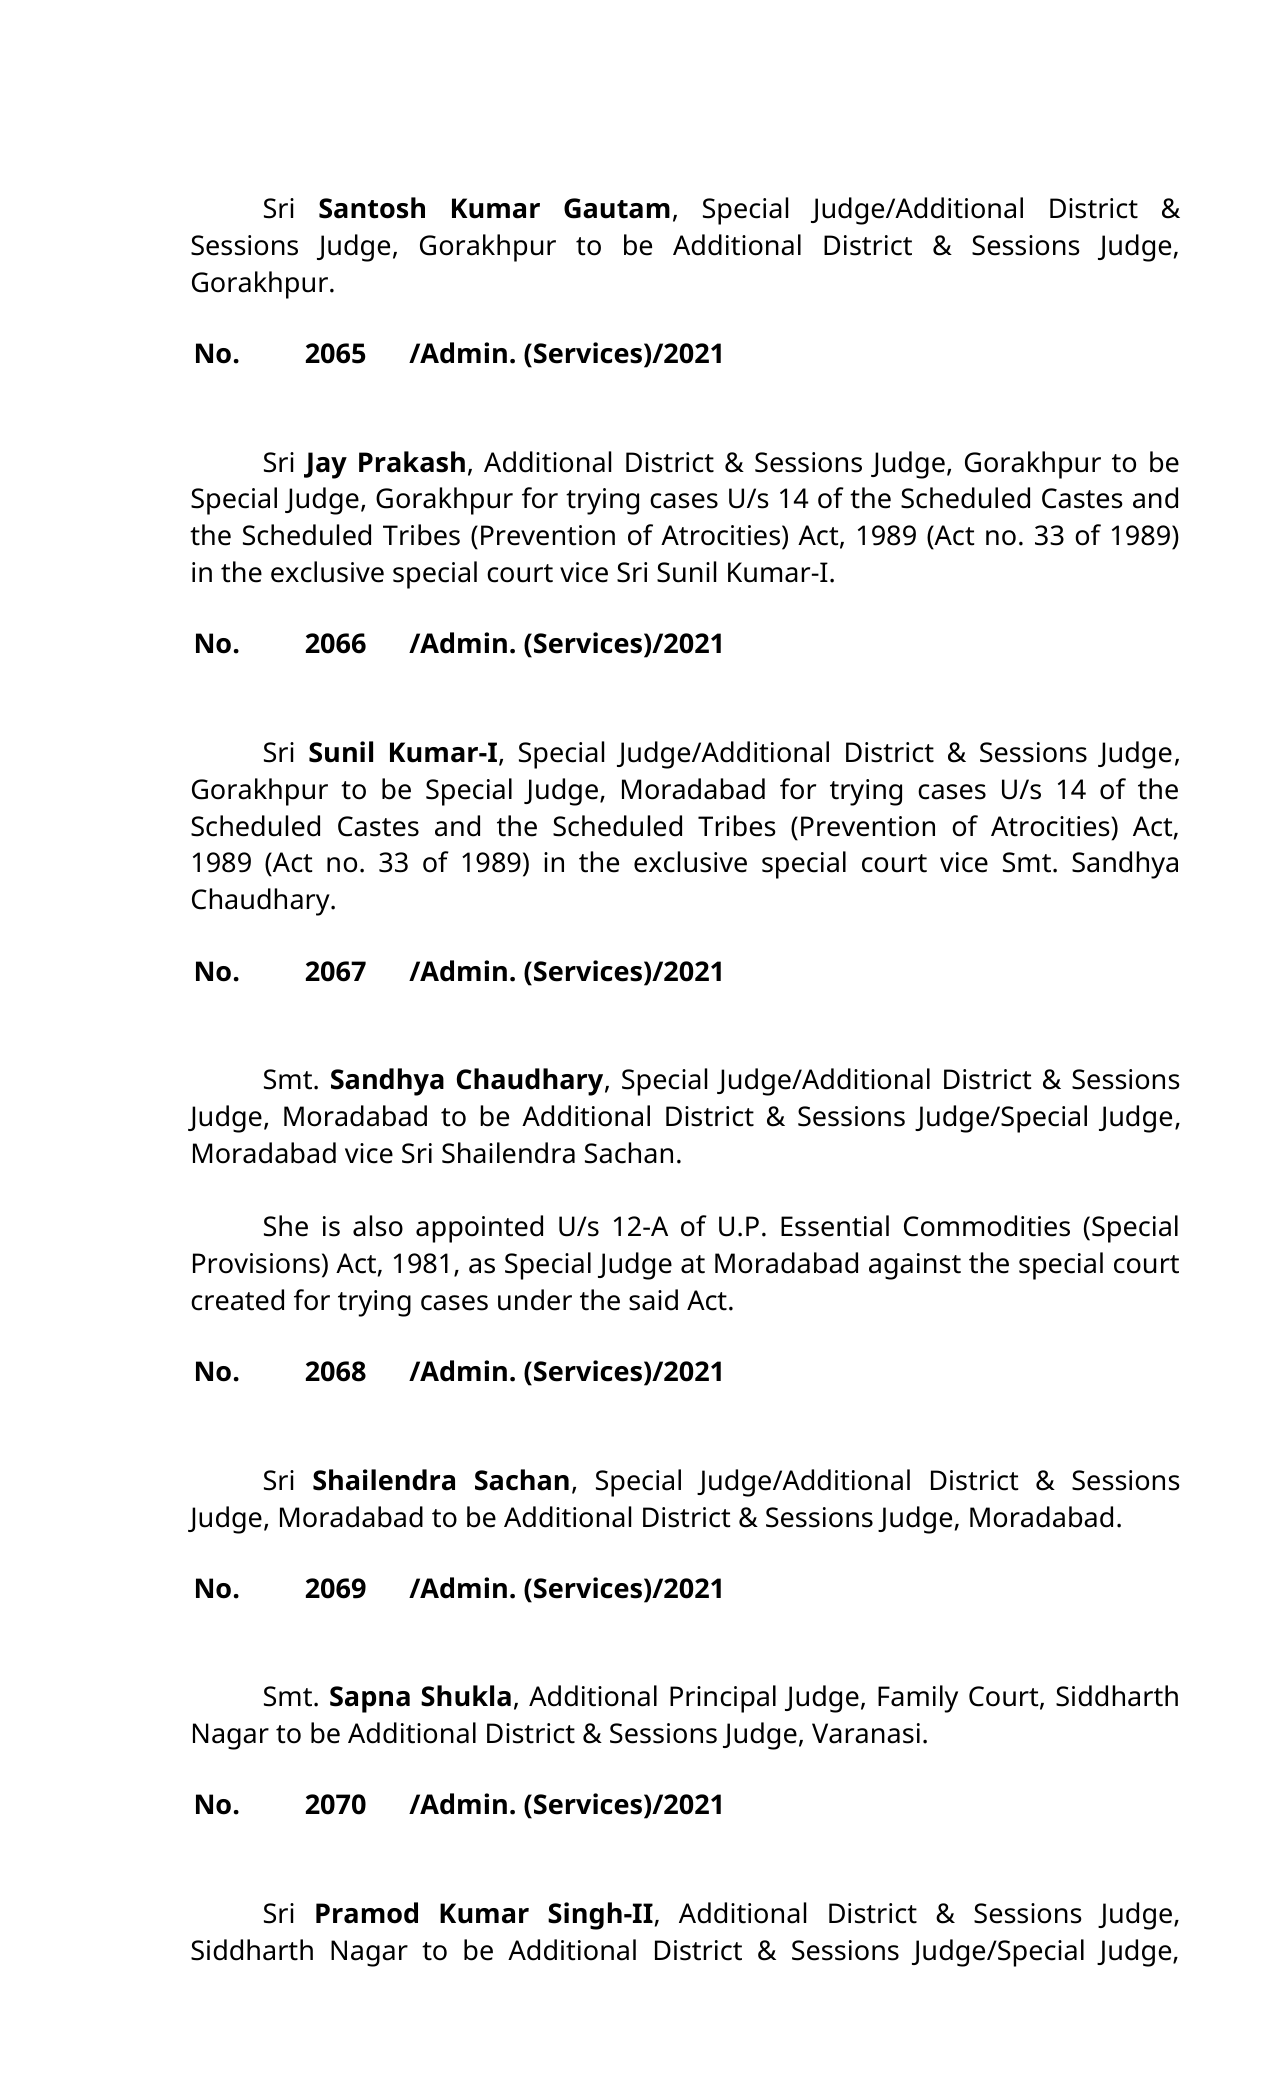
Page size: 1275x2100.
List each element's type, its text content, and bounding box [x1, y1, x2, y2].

table_header No. [188, 1564, 261, 1649]
table_header /Admin. (Services)/2021 [404, 1780, 762, 1865]
table_header /Admin. (Services)/2021 [404, 1564, 762, 1649]
text Sri Jay Prakash, Additional District & Sessions Judge, Gorakhpur to be Special Judge, Gorakhpur for trying cases U/s 14 of the Scheduled Castes and the Scheduled Tribes (Prevention of Atrocities) Act, 1989 (Act no. 33 of 1989) in the exclusive special court vice Sri Sunil Kumar-I. [190, 443, 1181, 591]
table_header [261, 1564, 403, 1649]
table_header No. [188, 619, 261, 704]
table_header [261, 1780, 403, 1865]
table_header No. [188, 946, 261, 1032]
table_header No. [188, 1780, 261, 1865]
text Smt. Sandhya Chaudhary, Special Judge/Additional District & Sessions Judge, Moradabad to be Additional District & Sessions Judge/Special Judge, Moradabad vice Sri Shailendra Sachan. [190, 1060, 1181, 1171]
text Sri Sunil Kumar-I, Special Judge/Additional District & Sessions Judge, Gorakhpur to be Special Judge, Moradabad for trying cases U/s 14 of the Scheduled Castes and the Scheduled Tribes (Prevention of Atrocities) Act, 1989 (Act no. 33 of 1989) in the exclusive special court vice Smt. Sandhya Chaudhary. [190, 733, 1181, 918]
text Smt. Sapna Shukla, Additional Principal Judge, Family Court, Siddharth Nagar to be Additional District & Sessions Judge, Varanasi. [190, 1678, 1181, 1751]
table_header [261, 1347, 403, 1432]
table_header [261, 329, 403, 414]
table_header [261, 619, 403, 704]
text Sri Pramod Kumar Singh-II, Additional District & Sessions Judge, Siddharth Nagar to be Additional District & Sessions Judge/Special Judge, [190, 1894, 1181, 1968]
table_header /Admin. (Services)/2021 [404, 946, 762, 1032]
text She is also appointed U/s 12-A of U.P. Essential Commodities (Special Provisions) Act, 1981, as Special Judge at Moradabad against the special court created for trying cases under the said Act. [190, 1208, 1181, 1318]
text Sri Shailendra Sachan, Special Judge/Additional District & Sessions Judge, Moradabad to be Additional District & Sessions Judge, Moradabad. [190, 1461, 1181, 1535]
table_header /Admin. (Services)/2021 [404, 1347, 762, 1432]
table_header [261, 946, 403, 1032]
table_header /Admin. (Services)/2021 [404, 619, 762, 704]
table_header No. [188, 1347, 261, 1432]
table_header /Admin. (Services)/2021 [404, 329, 762, 414]
table_header No. [188, 329, 261, 414]
text Sri Santosh Kumar Gautam, Special Judge/Additional District & Sessions Judge, Gorakhpur to be Additional District & Sessions Judge, Gorakhpur. [190, 190, 1181, 300]
